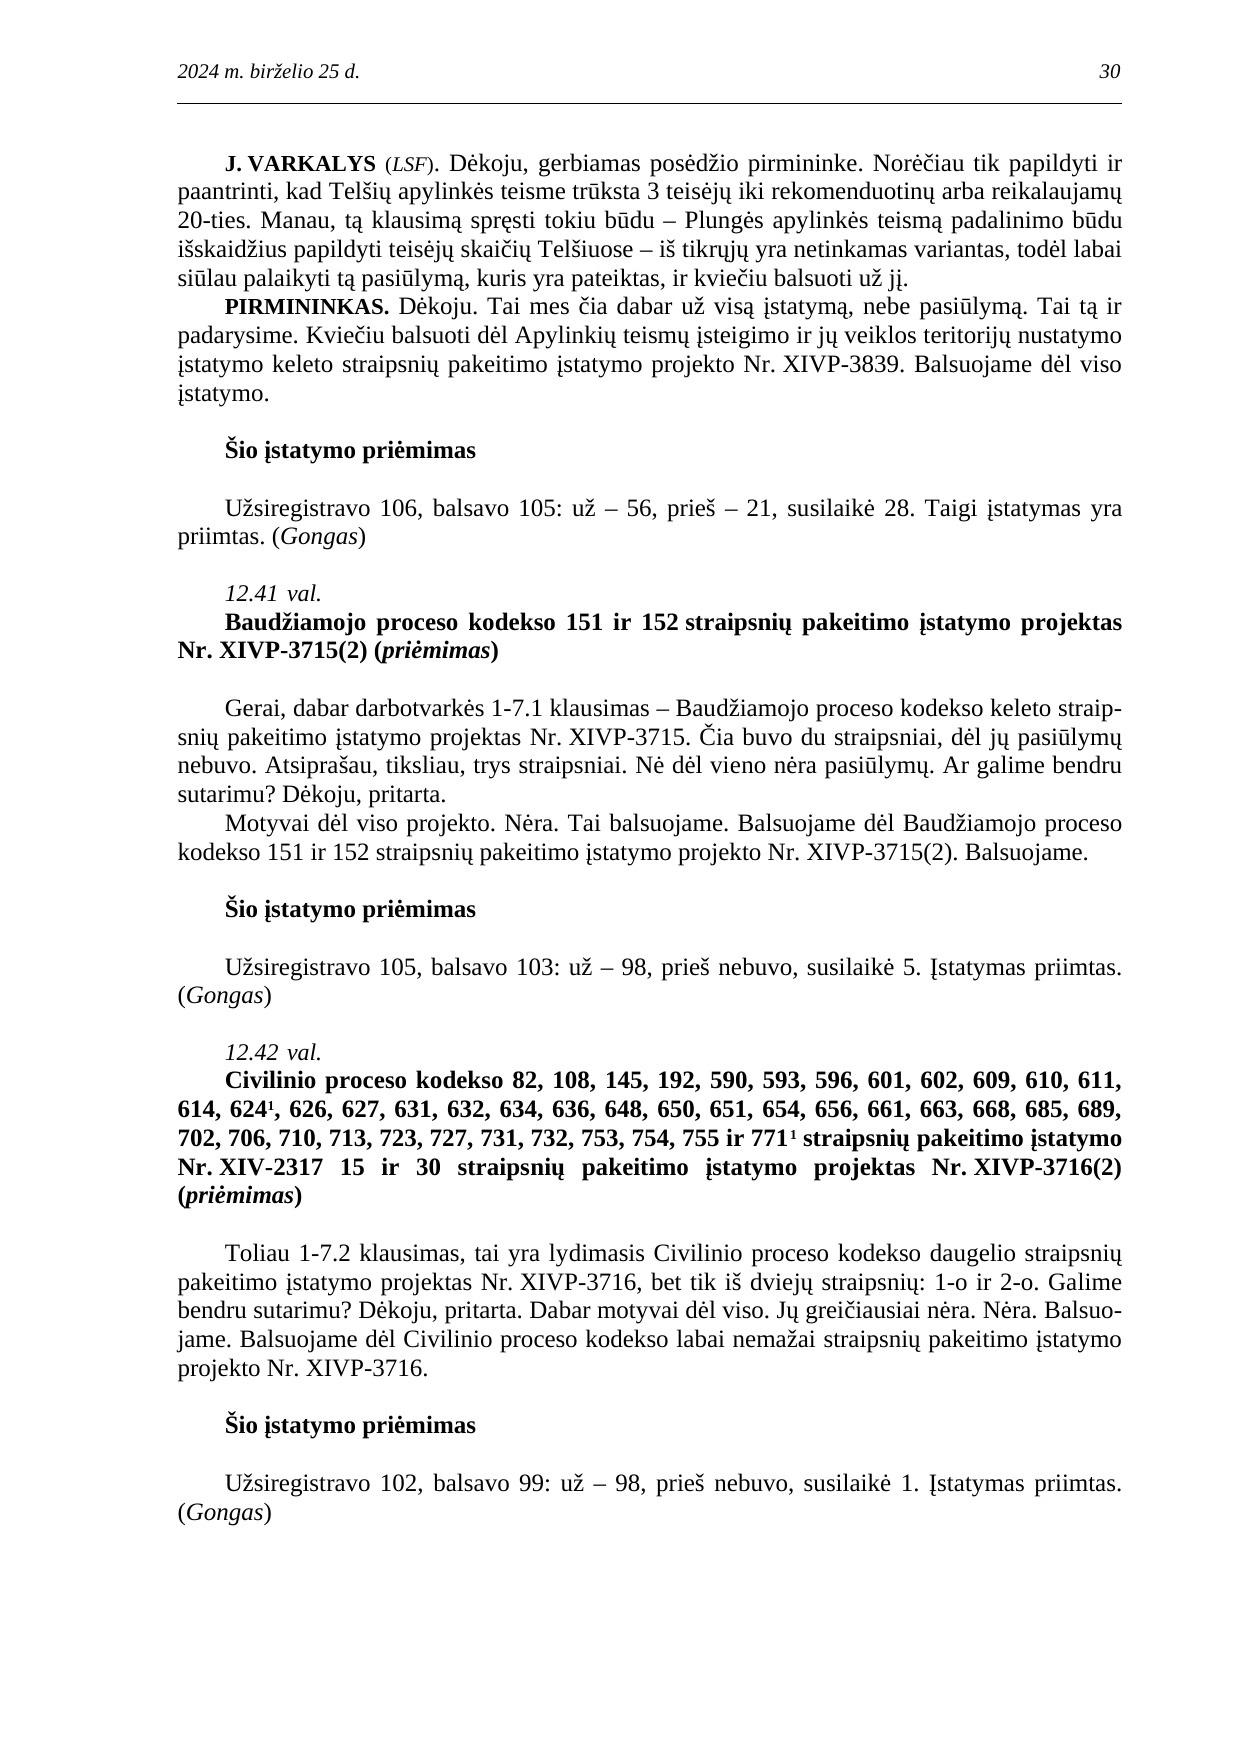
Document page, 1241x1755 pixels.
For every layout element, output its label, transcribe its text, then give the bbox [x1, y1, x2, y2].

text Ge­rai, da­bar dar­bo­tvarkės 1-7.1 klau­si­mas – Bau­džia­mo­jo pro­ce­so ko­dek­so ke­le­to straip­s­nių pa­kei­ti­mo įsta­ty­mo pro­jek­tas Nr. XIVP-3715. Čia bu­vo du straips­niai, dėl jų pa­siū­ly­mų ne­bu­vo. At­si­pra­šau, tiks­liau, trys straips­niai. Nė dėl vie­no nė­ra pa­siū­ly­mų. Ar ga­li­me ben­dru su­ta­ri­mu? Dė­ko­ju, pri­tar­ta. [177, 693, 1122, 808]
text 12.41 val. [224, 579, 1122, 607]
text Mo­ty­vai dėl vi­so pro­jek­to. Nė­ra. Tai bal­suo­ja­me. Bal­suo­ja­me dėl Bau­džia­mo­jo pro­ce­so ko­dek­so 151 ir 152 straips­nių pa­kei­ti­mo įsta­ty­mo pro­jek­to Nr. XIVP-3715(2). Bal­suo­ja­me. [177, 808, 1122, 865]
text To­liau 1-7.2 klau­si­mas, tai yra ly­di­ma­sis Ci­vi­li­nio pro­ce­so ko­dek­so dau­ge­lio straips­nių pa­kei­ti­mo įsta­ty­mo pro­jek­tas Nr. XIVP-3716, bet tik iš dvie­jų straips­nių: 1-o ir 2-o. Ga­li­me ben­dru su­ta­ri­mu? Dė­ko­ju, pri­tar­ta. Da­bar mo­ty­vai dėl vi­so. Jų grei­čiau­siai nė­ra. Nė­ra. Bal­suo­ja­me. Bal­suo­ja­me dėl Ci­vi­li­nio pro­ce­so ko­dek­so la­bai ne­ma­žai straips­nių pa­kei­ti­mo įsta­ty­mo pro­jek­to Nr. XIVP-3716. [177, 1238, 1122, 1382]
text Šio įsta­ty­mo pri­ėmi­mas [177, 894, 1122, 923]
text Ci­vi­li­nio pro­ce­so ko­dek­so 82, 108, 145, 192, 590, 593, 596, 601, 602, 609, 610, 611, 614, 6241, 626, 627, 631, 632, 634, 636, 648, 650, 651, 654, 656, 661, 663, 668, 685, 689, 702, 706, 710, 713, 723, 727, 731, 732, 753, 754, 755 ir 7711 straips­nių pa­kei­ti­mo įsta­ty­mo Nr. XIV-2317 15 ir 30 straips­nių pa­kei­ti­mo įsta­ty­mo pro­jek­tas Nr. XIVP-3716(2) (priėmi­mas) [177, 1065, 1122, 1209]
text Šio įsta­ty­mo pri­ėmi­mas [177, 435, 1122, 464]
text PIRMININKAS. Dė­ko­ju. Tai mes čia da­bar už vi­są įsta­ty­mą, ne­be pa­siū­ly­mą. Tai tą ir pa­da­ry­si­me. Kvie­čiu bal­suo­ti dėl Apy­lin­kių teis­mų įstei­gi­mo ir jų veik­los te­ri­to­ri­jų nu­sta­ty­mo įsta­ty­mo ke­le­to straips­nių pa­kei­ti­mo įsta­ty­mo pro­jek­to Nr. XIVP-3839. Bal­suo­ja­me dėl vi­so įsta­ty­mo. [177, 291, 1122, 406]
text Šio įsta­ty­mo pri­ėmi­mas [177, 1410, 1122, 1439]
text Už­si­re­gist­ra­vo 106, bal­sa­vo 105: už – 56, prieš – 21, su­si­lai­kė 28. Tai­gi įsta­ty­mas yra pri­im­tas. (Gon­gas) [177, 493, 1122, 550]
text Už­si­re­gist­ra­vo 105, bal­sa­vo 103: už – 98, prieš ne­bu­vo, su­si­lai­kė 5. Įsta­ty­mas pri­im­tas. (Gon­gas) [177, 952, 1122, 1009]
text Bau­džia­mo­jo pro­ce­so ko­dek­so 151 ir 152 straips­nių pa­kei­ti­mo įsta­ty­mo pro­jek­tas Nr. XIVP-3715(2) (pri­ėmi­mas) [177, 607, 1122, 664]
text Už­si­re­gist­ra­vo 102, bal­sa­vo 99: už – 98, prieš ne­bu­vo, su­si­lai­kė 1. Įsta­ty­mas pri­im­tas. (Gon­gas) [177, 1468, 1122, 1525]
text J. VARKALYS (LSF). Dė­ko­ju, ger­bia­mas po­sė­džio pir­mi­nin­ke. No­rė­čiau tik pa­pil­dy­ti ir pa­an­trin­ti, kad Tel­šių apy­lin­kės teis­me trūks­ta 3 tei­sė­jų iki re­ko­men­duo­ti­nų ar­ba rei­ka­lau­ja­mų 20-ties. Ma­nau, tą klau­si­mą spręs­ti to­kiu bū­du – Plun­gės apy­lin­kės teis­mą pa­da­li­ni­mo bū­du iš­skai­džius pa­pil­dy­ti tei­sė­jų skai­čių Tel­šiuo­se – iš tik­rų­jų yra ne­tin­ka­mas va­rian­tas, to­dėl la­bai siū­lau pa­lai­ky­ti tą pa­siū­ly­mą, ku­ris yra pa­teik­tas, ir kvie­čiu bal­suo­ti už jį. [177, 148, 1122, 291]
text 12.42 val. [224, 1038, 1122, 1065]
